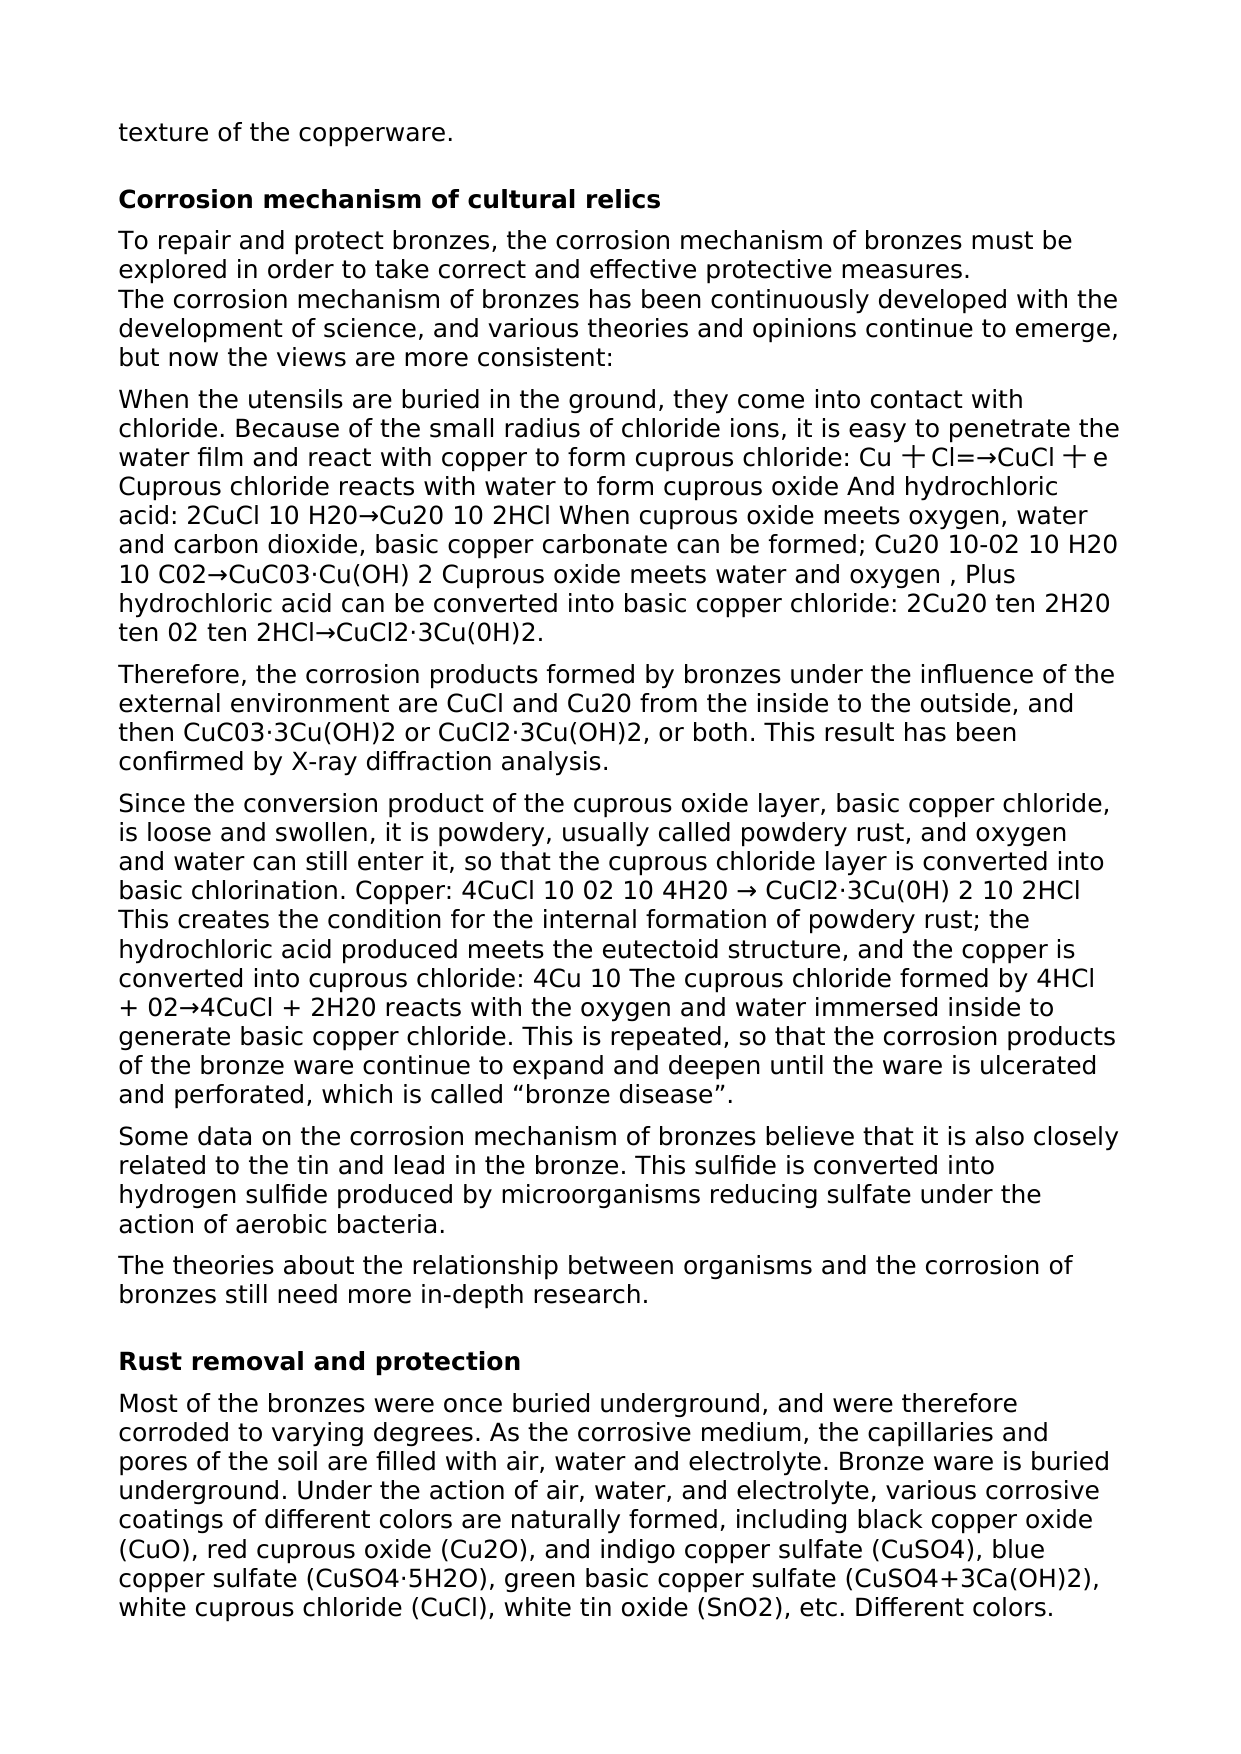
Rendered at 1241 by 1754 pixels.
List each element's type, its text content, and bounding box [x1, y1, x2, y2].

text The theories about the relationship between organisms and the corrosion of bronzes still need more in-depth research. [118, 1251, 1122, 1310]
text Therefore, the corrosion products formed by bronzes under the influence of the external environment are CuCl and Cu20 from the inside to the outside, and then CuC03·3Cu(OH)2 or CuCl2·3Cu(OH)2, or both. This result has been confirmed by X-ray diffraction analysis. [118, 660, 1122, 776]
text texture of the copperware. [118, 118, 1122, 147]
text Since the conversion product of the cuprous oxide layer, basic copper chloride, is loose and swollen, it is powdery, usually called powdery rust, and oxygen and water can still enter it, so that the cuprous chloride layer is converted into basic chlorination. Copper: 4CuCl 10 02 10 4H20 → CuCl2·3Cu(0H) 2 10 2HCl This creates the condition for the internal formation of powdery rust; the hydrochloric acid produced meets the eutectoid structure, and the copper is converted into cuprous chloride: 4Cu 10 The cuprous chloride formed by 4HCl + 02→4CuCl + 2H20 reacts with the oxygen and water immersed inside to generate basic copper chloride. This is repeated, so that the corrosion products of the bronze ware continue to expand and deepen until the ware is ulcerated and perforated, which is called “bronze disease”. [118, 789, 1122, 1110]
subtitle Corrosion mechanism of cultural relics [118, 185, 1122, 214]
text When the utensils are buried in the ground, they come into contact with chloride. Because of the small radius of chloride ions, it is easy to penetrate the water film and react with copper to form cuprous chloride: Cu 十Cl=→CuCl 十e Cuprous chloride reacts with water to form cuprous oxide And hydrochloric acid: 2CuCl 10 H20→Cu20 10 2HCl When cuprous oxide meets oxygen, water and carbon dioxide, basic copper carbonate can be formed; Cu20 10-02 10 H20 10 C02→CuC03·Cu(OH) 2 Cuprous oxide meets water and oxygen , Plus hydrochloric acid can be converted into basic copper chloride: 2Cu20 ten 2H20 ten 02 ten 2HCl→CuCl2·3Cu(0H)2. [118, 385, 1122, 647]
text Most of the bronzes were once buried underground, and were therefore corroded to varying degrees. As the corrosive medium, the capillaries and pores of the soil are filled with air, water and electrolyte. Bronze ware is buried underground. Under the action of air, water, and electrolyte, various corrosive coatings of different colors are naturally formed, including black copper oxide (CuO), red cuprous oxide (Cu2O), and indigo copper sulfate (CuSO4), blue copper sulfate (CuSO4·5H2O), green basic copper sulfate (CuSO4+3Ca(OH)2), white cuprous chloride (CuCl), white tin oxide (SnO2), etc. Different colors. [118, 1389, 1122, 1622]
text Some data on the corrosion mechanism of bronzes believe that it is also closely related to the tin and lead in the bronze. This sulfide is converted into hydrogen sulfide produced by microorganisms reducing sulfate under the action of aerobic bacteria. [118, 1122, 1122, 1239]
subtitle Rust removal and protection [118, 1347, 1122, 1376]
text To repair and protect bronzes, the corrosion mechanism of bronzes must be explored in order to take correct and effective protective measures. The corrosion mechanism of bronzes has been continuously developed with the development of science, and various theories and opinions continue to emerge, but now the views are more consistent: [118, 226, 1122, 372]
